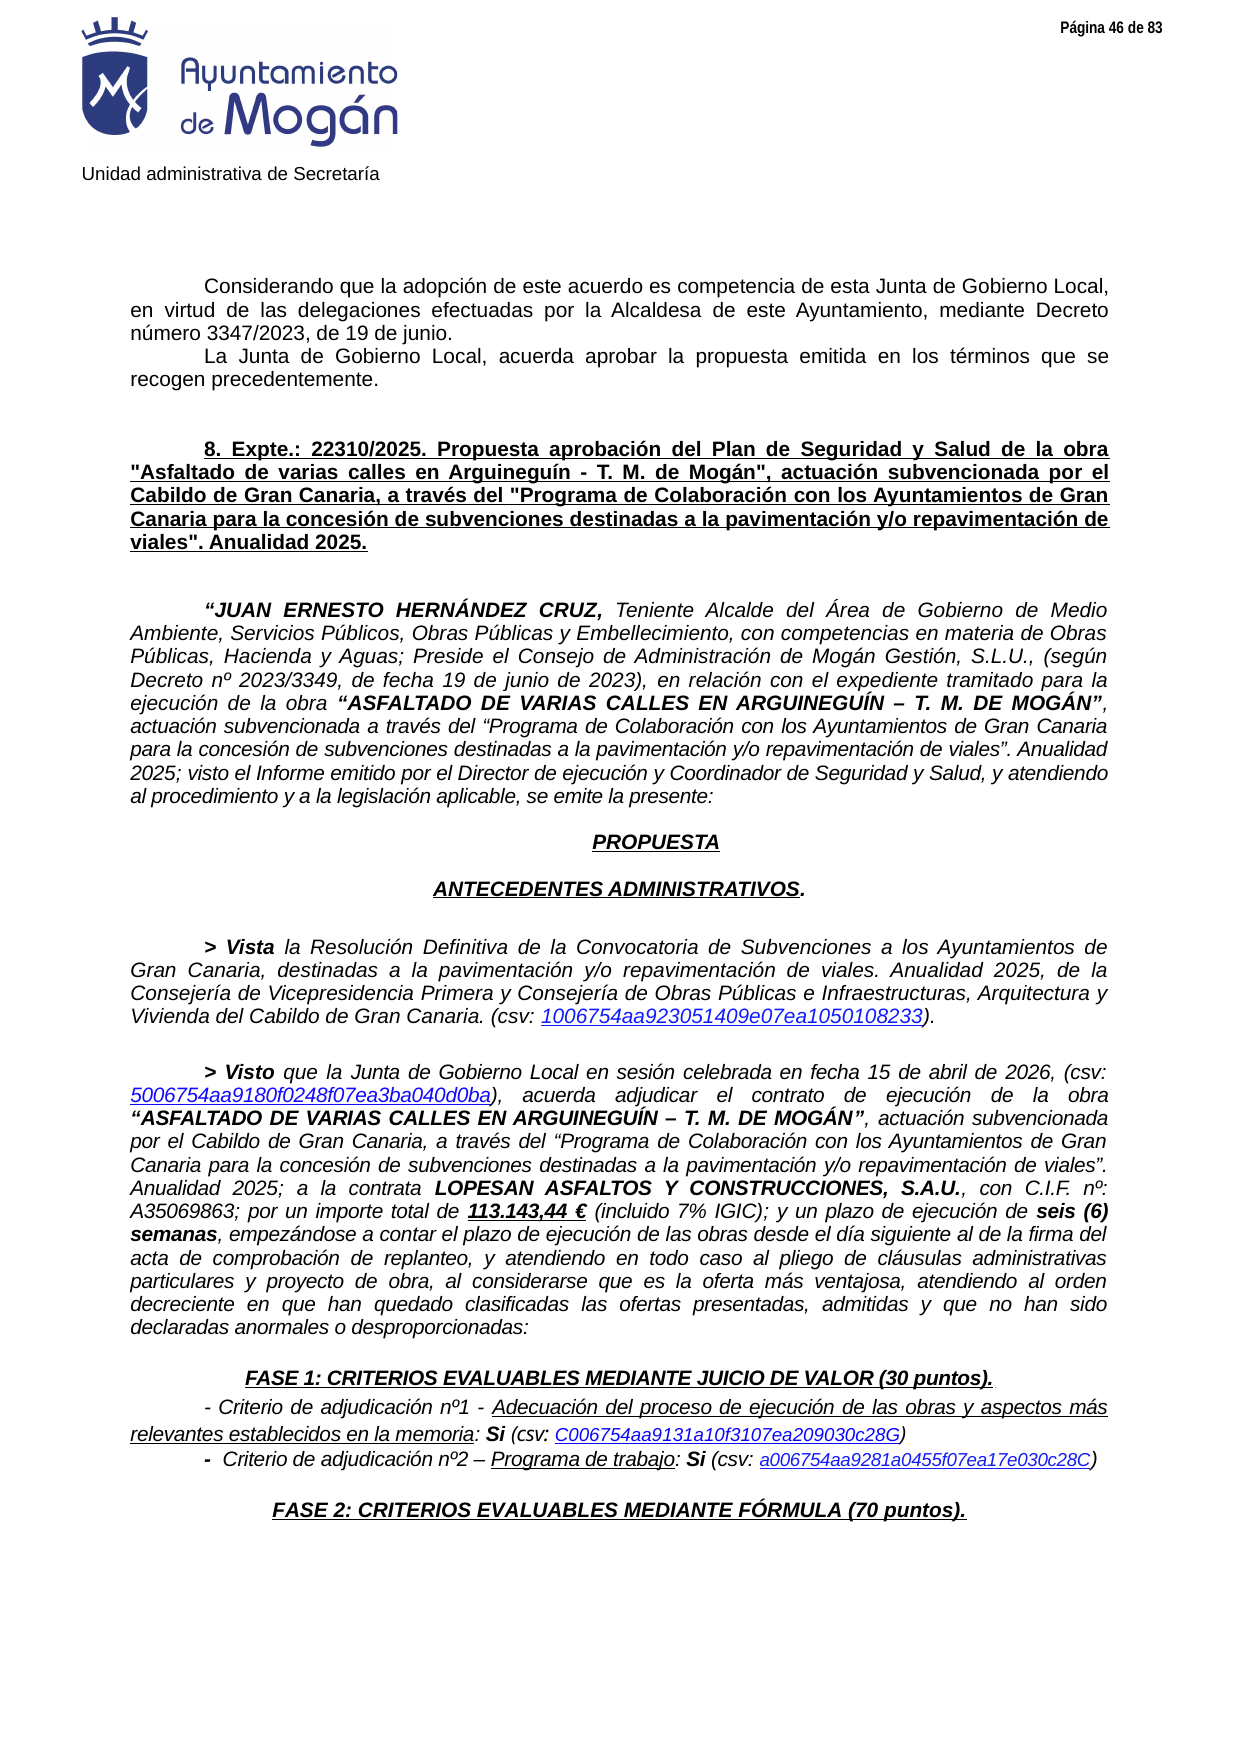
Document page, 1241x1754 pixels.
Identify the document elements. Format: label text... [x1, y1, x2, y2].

text ANTECEDENTES ADMINISTRATIVOS. [71, 877, 1169, 900]
text La Junta de Gobierno Local, acuerda aprobar la propuesta emitida en los términos que se recogen precedentemente. [130, 344, 1110, 391]
text Considerando que la adopción de este acuerdo es competencia de esta Junta de Gobierno Local, en virtud de las delegaciones efectuadas por la Alcaldesa de este Ayuntamiento, mediante Decreto número 3347/2023, de 19 de junio. [130, 275, 1110, 344]
text FASE 2: CRITERIOS EVALUABLES MEDIANTE FÓRMULA (70 puntos). [71, 1498, 1169, 1522]
text 8. Expte.: 22310/2025. Propuesta aprobación del Plan de Seguridad y Salud de la obra "Asfaltado de varias calles en Arguineguín - T. M. de Mogán", actuación subvencionada por el [130, 437, 1110, 481]
text > Vista la Resolución Definitiva de la Convocatoria de Subvenciones a los Ayuntamientos de Gran Canaria, destinadas a la pavimentación y/o repavimentación de viales. Anualidad 2025, de la Consejería de Vicepresidencia Primera y Consejería de Obras Públicas e Infraestructuras, Arquitectura y Vivienda del Cabildo de Gran Canaria. (csv: 1006754aa923051409e07ea1050108233). [130, 935, 1110, 1028]
picture [81, 17, 398, 153]
text Canaria para la concesión de subvenciones destinadas a la pavimentación y/o repavimentación de [130, 505, 1110, 527]
text FASE 1: CRITERIOS EVALUABLES MEDIANTE JUICIO DE VALOR (30 puntos). [71, 1366, 1169, 1389]
text viales". Anualidad 2025. [130, 528, 1110, 554]
text “JUAN ERNESTO HERNÁNDEZ CRUZ, Teniente Alcalde del Área de Gobierno de Medio Ambiente, Servicios Públicos, Obras Públicas y Embellecimiento, con competencias en materia de Obras Públicas, Hacienda y Aguas; Preside el Consejo de Administración de Mogán Gestión, S.L.U., (según Decreto nº 2023/3349, de fecha 19 de junio de 2023), en relación con el expediente tramitado para la ejecución de la obra “ASFALTADO DE VARIAS CALLES EN ARGUINEGUÍN – T. M. DE MOGÁN”, actuación subvencionada a través del “Programa de Colaboración con los Ayuntamientos de Gran Canaria para la concesión de subvenciones destinadas a la pavimentación y/o repavimentación de viales”. Anualidad 2025; visto el Informe emitido por el Director de ejecución y Coordinador de Seguridad y Salud, y atendiendo al procedimiento y a la legislación aplicable, se emite la presente: [130, 598, 1110, 807]
text > Visto que la Junta de Gobierno Local en sesión celebrada en fecha 15 de abril de 2026, (csv: 5006754aa9180f0248f07ea3ba040d0ba), acuerda adjudicar el contrato de ejecución de la obra “ASFALTADO DE VARIAS CALLES EN ARGUINEGUÍN – T. M. DE MOGÁN”, actuación subvencionada por el Cabildo de Gran Canaria, a través del “Programa de Colaboración con los Ayuntamientos de Gran Canaria para la concesión de subvenciones destinadas a la pavimentación y/o repavimentación de viales”. Anualidad 2025; a la contrata LOPESAN ASFALTOS Y CONSTRUCCIONES, S.A.U., con C.I.F. nº: A35069863; por un importe total de 113.143,44 € (incluido 7% IGIC); y un plazo de ejecución de seis (6) semanas, empezándose a contar el plazo de ejecución de las obras desde el día siguiente al de la firma del acta de comprobación de replanteo, y atendiendo en todo caso al pliego de cláusulas administrativas particulares y proyecto de obra, al considerarse que es la oferta más ventajosa, atendiendo al orden decreciente en que han quedado clasificadas las ofertas presentadas, admitidas y que no han sido declaradas anormales o desproporcionadas: [130, 1060, 1110, 1339]
text - Criterio de adjudicación nº2 – Programa de trabajo: Si (csv: a006754aa9281a0455f07ea17e030c28C) [130, 1447, 1110, 1471]
text Cabildo de Gran Canaria, a través del "Programa de Colaboración con los Ayuntamientos de Gran [130, 482, 1110, 504]
text PROPUESTA [71, 831, 1169, 854]
text - Criterio de adjudicación nº1 - Adecuación del proceso de ejecución de las obras y aspectos más relevantes establecidos en la memoria: Si (csv: C006754aa9131a10f3107ea209030c28G) [130, 1396, 1110, 1447]
